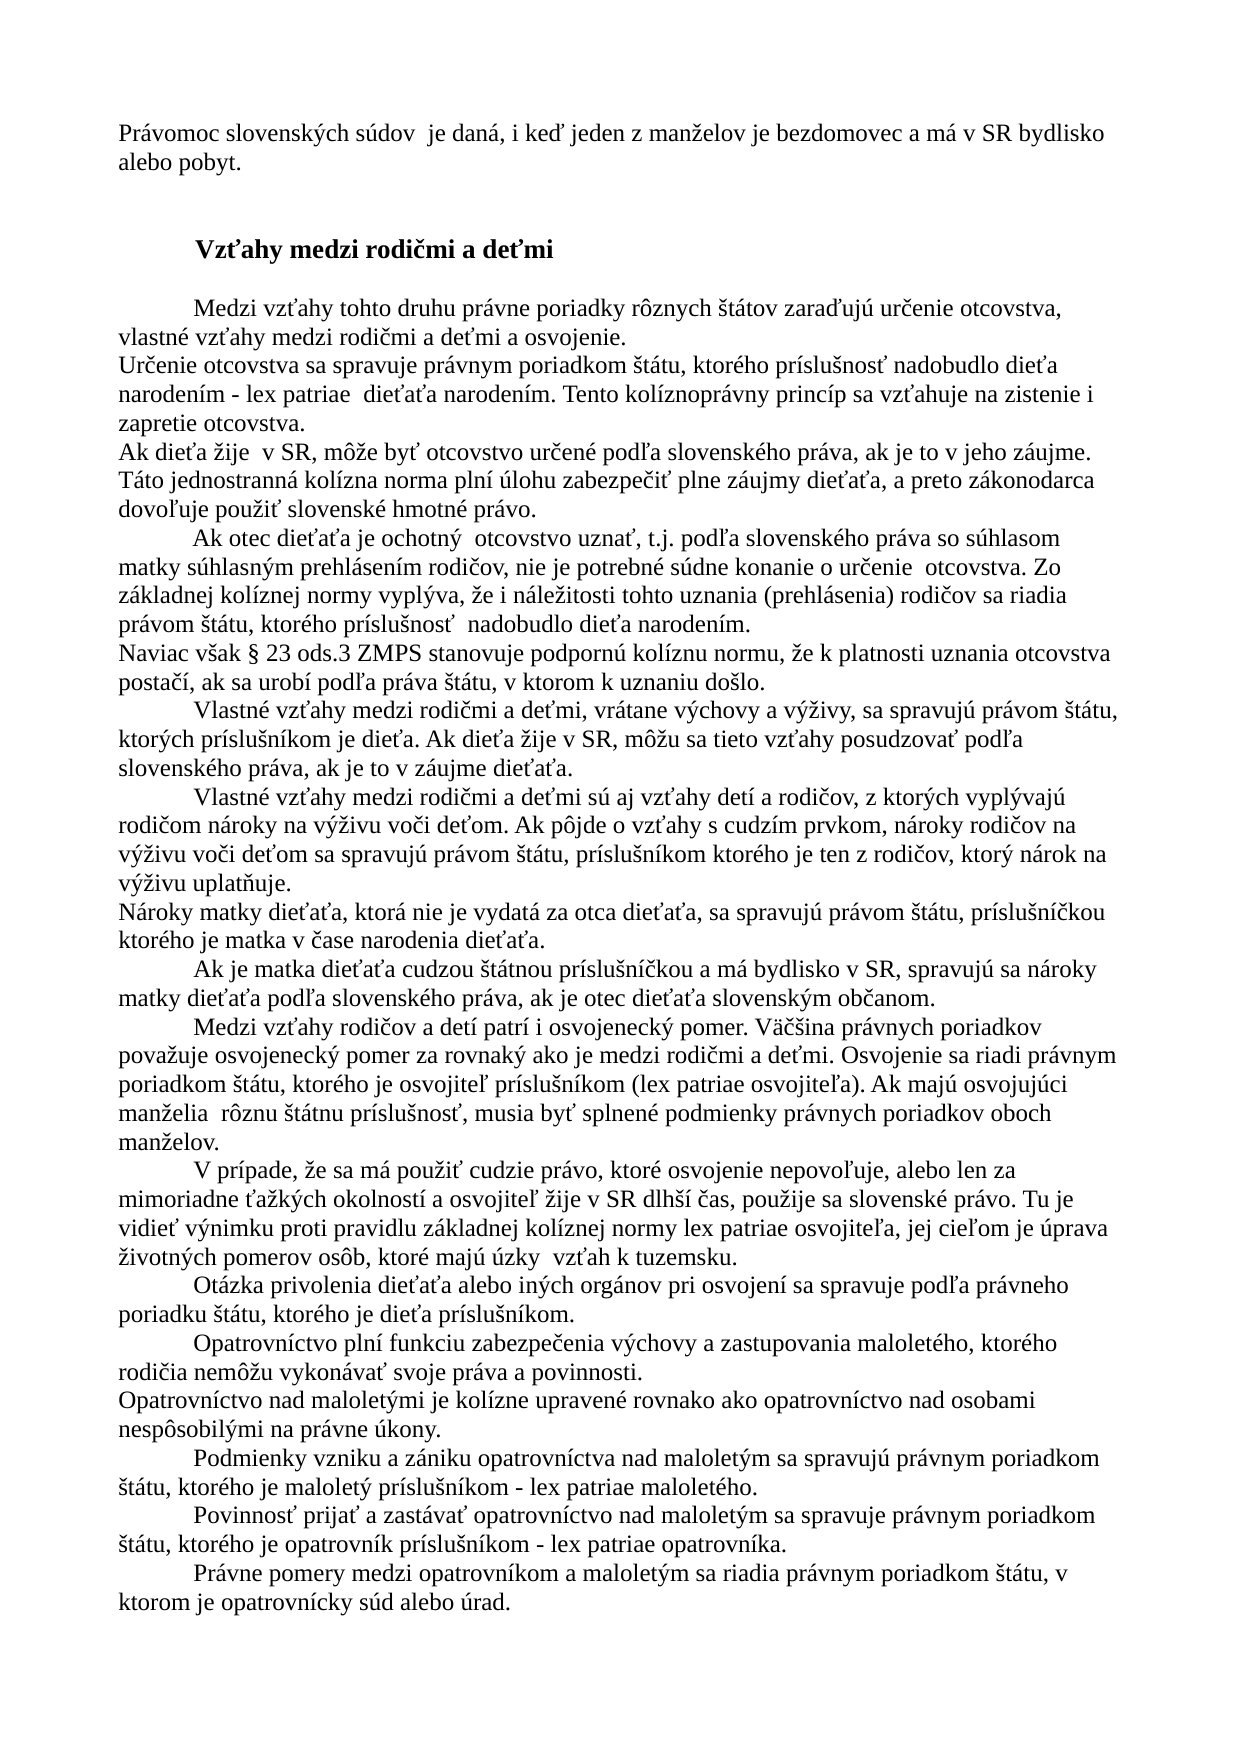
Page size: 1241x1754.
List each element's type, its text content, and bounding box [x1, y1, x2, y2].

text Otázka privolenia dieťaťa alebo iných orgánov pri osvojení sa spravuje podľa právneho poriadku štátu, ktorého je dieťa príslušníkom. [118, 1271, 1122, 1328]
text Ak je matka dieťaťa cudzou štátnou príslušníčkou a má bydlisko v SR, spravujú sa nároky matky dieťaťa podľa slovenského práva, ak je otec dieťaťa slovenským občanom. [118, 954, 1122, 1012]
text Určenie otcovstva sa spravuje právnym poriadkom štátu, ktorého príslušnosť nadobudlo dieťa narodením - lex patriae dieťaťa narodením. Tento kolíznoprávny princíp sa vzťahuje na zistenie i zapretie otcovstva. [118, 351, 1122, 437]
text Vlastné vzťahy medzi rodičmi a deťmi sú aj vzťahy detí a rodičov, z ktorých vyplývajú rodičom nároky na výživu voči deťom. Ak pôjde o vzťahy s cudzím prvkom, nároky rodičov na výživu voči deťom sa spravujú právom štátu, príslušníkom ktorého je ten z rodičov, ktorý nárok na výživu uplatňuje. [118, 782, 1122, 897]
text Ak otec dieťaťa je ochotný otcovstvo uznať, t.j. podľa slovenského práva so súhlasom matky súhlasným prehlásením rodičov, nie je potrebné súdne konanie o určenie otcovstva. Zo základnej kolíznej normy vyplýva, že i náležitosti tohto uznania (prehlásenia) rodičov sa riadia právom štátu, ktorého príslušnosť nadobudlo dieťa narodením. [118, 523, 1122, 638]
text Povinnosť prijať a zastávať opatrovníctvo nad maloletým sa spravuje právnym poriadkom štátu, ktorého je opatrovník príslušníkom - lex patriae opatrovníka. [118, 1501, 1122, 1558]
text Nároky matky dieťaťa, ktorá nie je vydatá za otca dieťaťa, sa spravujú právom štátu, príslušníčkou ktorého je matka v čase narodenia dieťaťa. [118, 897, 1122, 954]
text Vlastné vzťahy medzi rodičmi a deťmi, vrátane výchovy a výživy, sa spravujú právom štátu, ktorých príslušníkom je dieťa. Ak dieťa žije v SR, môžu sa tieto vzťahy posudzovať podľa slovenského práva, ak je to v záujme dieťaťa. [118, 696, 1122, 782]
text Ak dieťa žije v SR, môže byť otcovstvo určené podľa slovenského práva, ak je to v jeho záujme. Táto jednostranná kolízna norma plní úlohu zabezpečiť plne záujmy dieťaťa, a preto zákonodarca dovoľuje použiť slovenské hmotné právo. [118, 437, 1122, 523]
text Medzi vzťahy rodičov a detí patrí i osvojenecký pomer. Väčšina právnych poriadkov považuje osvojenecký pomer za rovnaký ako je medzi rodičmi a deťmi. Osvojenie sa riadi právnym poriadkom štátu, ktorého je osvojiteľ príslušníkom (lex patriae osvojiteľa). Ak majú osvojujúci manželia rôznu štátnu príslušnosť, musia byť splnené podmienky právnych poriadkov oboch manželov. [118, 1012, 1122, 1156]
text Opatrovníctvo plní funkciu zabezpečenia výchovy a zastupovania maloletého, ktorého rodičia nemôžu vykonávať svoje práva a povinnosti. [118, 1328, 1122, 1386]
text Opatrovníctvo nad maloletými je kolízne upravené rovnako ako opatrovníctvo nad osobami nespôsobilými na právne úkony. [118, 1386, 1122, 1443]
text Podmienky vzniku a zániku opatrovníctva nad maloletým sa spravujú právnym poriadkom štátu, ktorého je maloletý príslušníkom - lex patriae maloletého. [118, 1443, 1122, 1501]
text Právomoc slovenských súdov je daná, i keď jeden z manželov je bezdomovec a má v SR bydlisko alebo pobyt. [118, 118, 1122, 176]
text Naviac však § 23 ods.3 ZMPS stanovuje podpornú kolíznu normu, že k platnosti uznania otcovstva postačí, ak sa urobí podľa práva štátu, v ktorom k uznaniu došlo. [118, 638, 1122, 696]
text Právne pomery medzi opatrovníkom a maloletým sa riadia právnym poriadkom štátu, v ktorom je opatrovnícky súd alebo úrad. [118, 1558, 1122, 1616]
text Medzi vzťahy tohto druhu právne poriadky rôznych štátov zaraďujú určenie otcovstva, vlastné vzťahy medzi rodičmi a deťmi a osvojenie. [118, 293, 1122, 351]
text V prípade, že sa má použiť cudzie právo, ktoré osvojenie nepovoľuje, alebo len za mimoriadne ťažkých okolností a osvojiteľ žije v SR dlhší čas, použije sa slovenské právo. Tu je vidieť výnimku proti pravidlu základnej kolíznej normy lex patriae osvojiteľa, jej cieľom je úprava životných pomerov osôb, ktoré majú úzky vzťah k tuzemsku. [118, 1156, 1122, 1271]
subtitle Vzťahy medzi rodičmi a deťmi [195, 233, 1122, 264]
